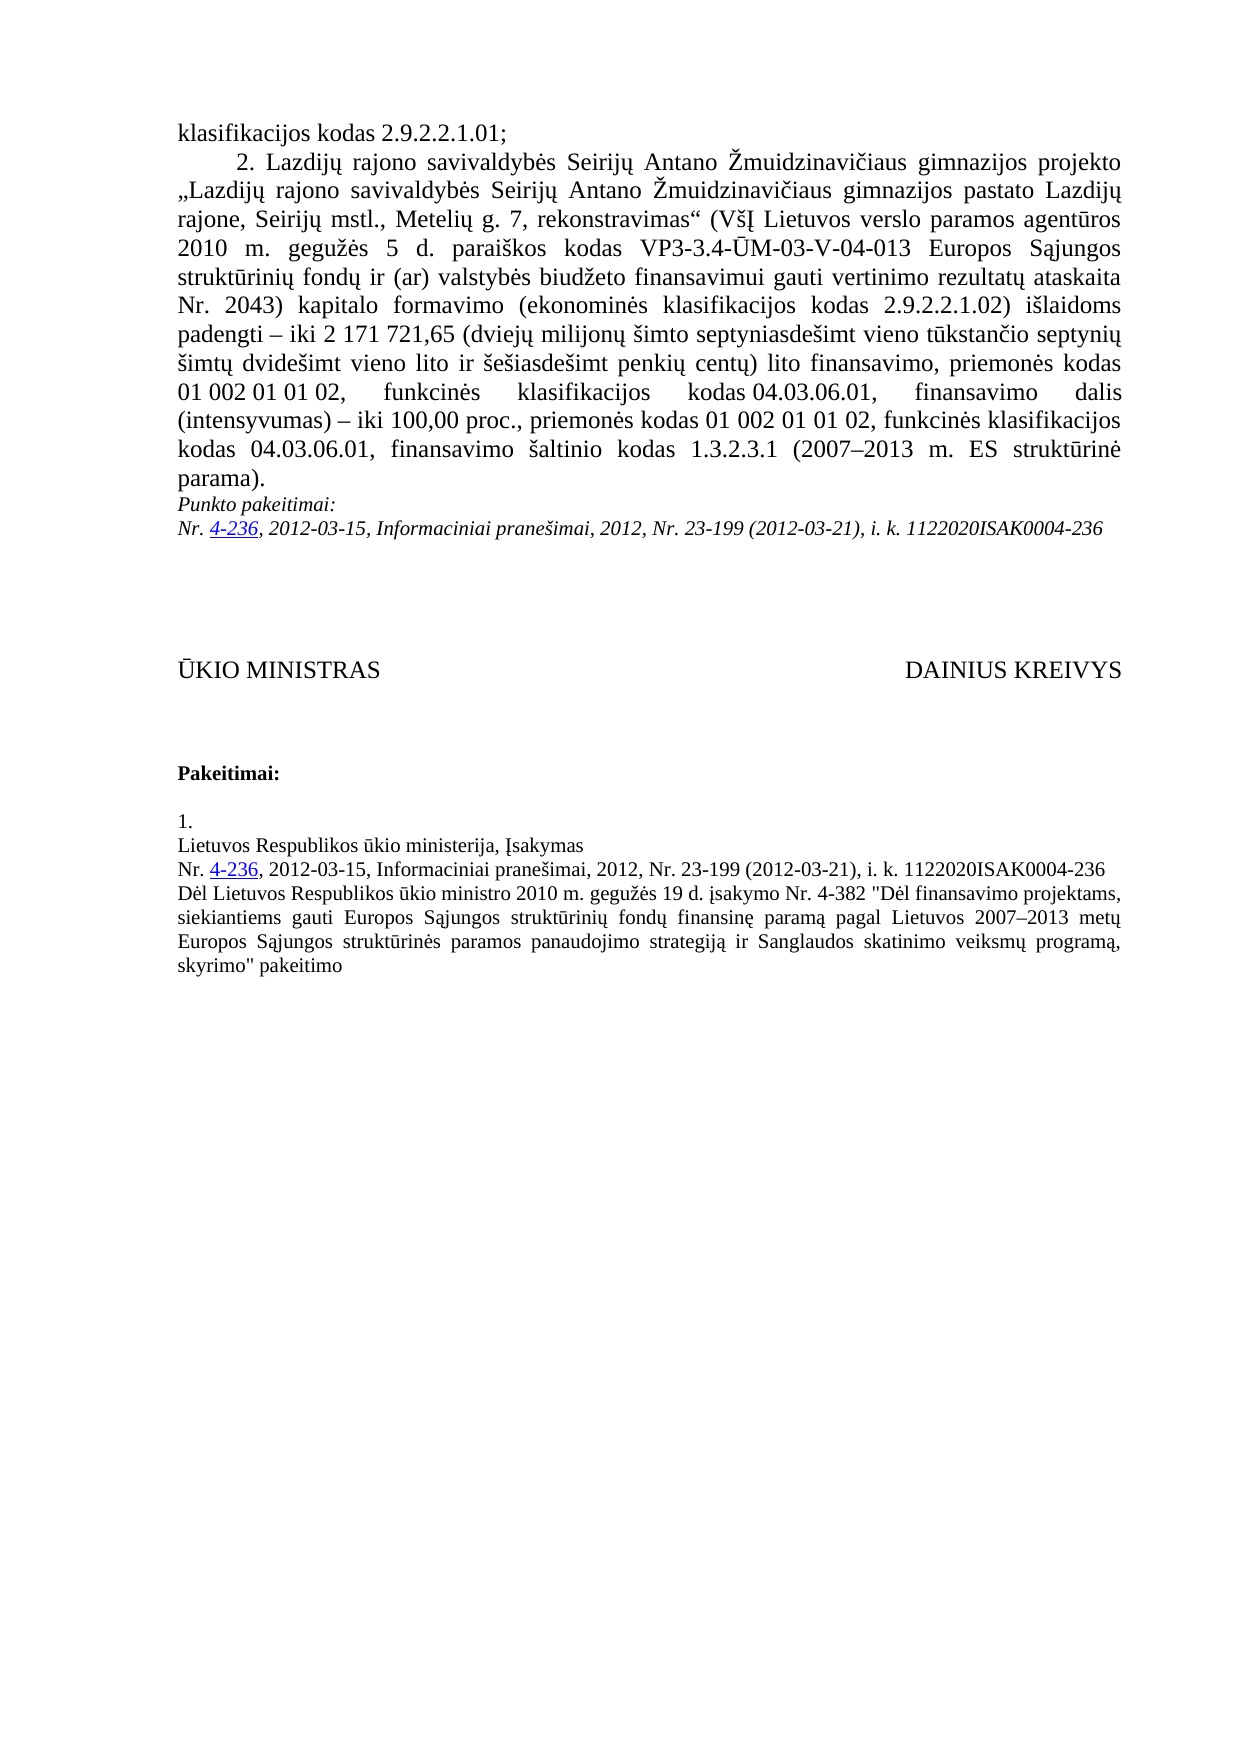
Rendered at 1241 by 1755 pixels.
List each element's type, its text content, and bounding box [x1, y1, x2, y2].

text 2. Lazdijų rajono savivaldybės Seirijų Antano Žmuidzinavičiaus gimnazijos projekto „Lazdijų rajono savivaldybės Seirijų Antano Žmuidzinavičiaus gimnazijos pastato Lazdijų rajone, Seirijų mstl., Metelių g. 7, rekonstravimas“ (VšĮ Lietuvos verslo paramos agentūros 2010 m. gegužės 5 d. paraiškos kodas VP3-3.4-ŪM-03-V-04-013 Europos Sąjungos struktūrinių fondų ir (ar) valstybės biudžeto finansavimui gauti vertinimo rezultatų ataskaita Nr. 2043) kapitalo formavimo (ekonominės klasifikacijos kodas 2.9.2.2.1.02) išlaidoms padengti – iki 2 171 721,65 (dviejų milijonų šimto septyniasdešimt vieno tūkstančio septynių šimtų dvidešimt vieno lito ir šešiasdešimt penkių centų) lito finansavimo, priemonės kodas 01 002 01 01 02, funkcinės klasifikacijos kodas 04.03.06.01, finansavimo dalis (intensyvumas) – iki 100,00 proc., priemonės kodas 01 002 01 01 02, funkcinės klasifikacijos kodas 04.03.06.01, finansavimo šaltinio kodas 1.3.2.3.1 (2007–2013 m. ES struktūrinė parama). [177, 147, 1122, 492]
text Nr. 4-236, 2012-03-15, Informaciniai pranešimai, 2012, Nr. 23-199 (2012-03-21), i. k. 1122020ISAK0004-236 [177, 857, 1122, 881]
text Nr. 4-236, 2012-03-15, Informaciniai pranešimai, 2012, Nr. 23-199 (2012-03-21), i. k. 1122020ISAK0004-236 [177, 516, 1122, 540]
text 1. [177, 809, 1122, 833]
text Pakeitimai: [177, 761, 1122, 785]
text Dėl Lietuvos Respublikos ūkio ministro 2010 m. gegužės 19 d. įsakymo Nr. 4-382 "Dėl finansavimo projektams, siekiantiems gauti Europos Sąjungos struktūrinių fondų finansinę paramą pagal Lietuvos 2007–2013 metų Europos Sąjungos struktūrinės paramos panaudojimo strategiją ir Sanglaudos skatinimo veiksmų programą, skyrimo" pakeitimo [177, 881, 1122, 977]
text Ūkio ministras Dainius Kreivys [177, 655, 1122, 684]
text Punkto pakeitimai: [177, 492, 1122, 516]
text klasifikacijos kodas 2.9.2.2.1.01; [177, 118, 1122, 147]
text Lietuvos Respublikos ūkio ministerija, Įsakymas [177, 833, 1122, 857]
